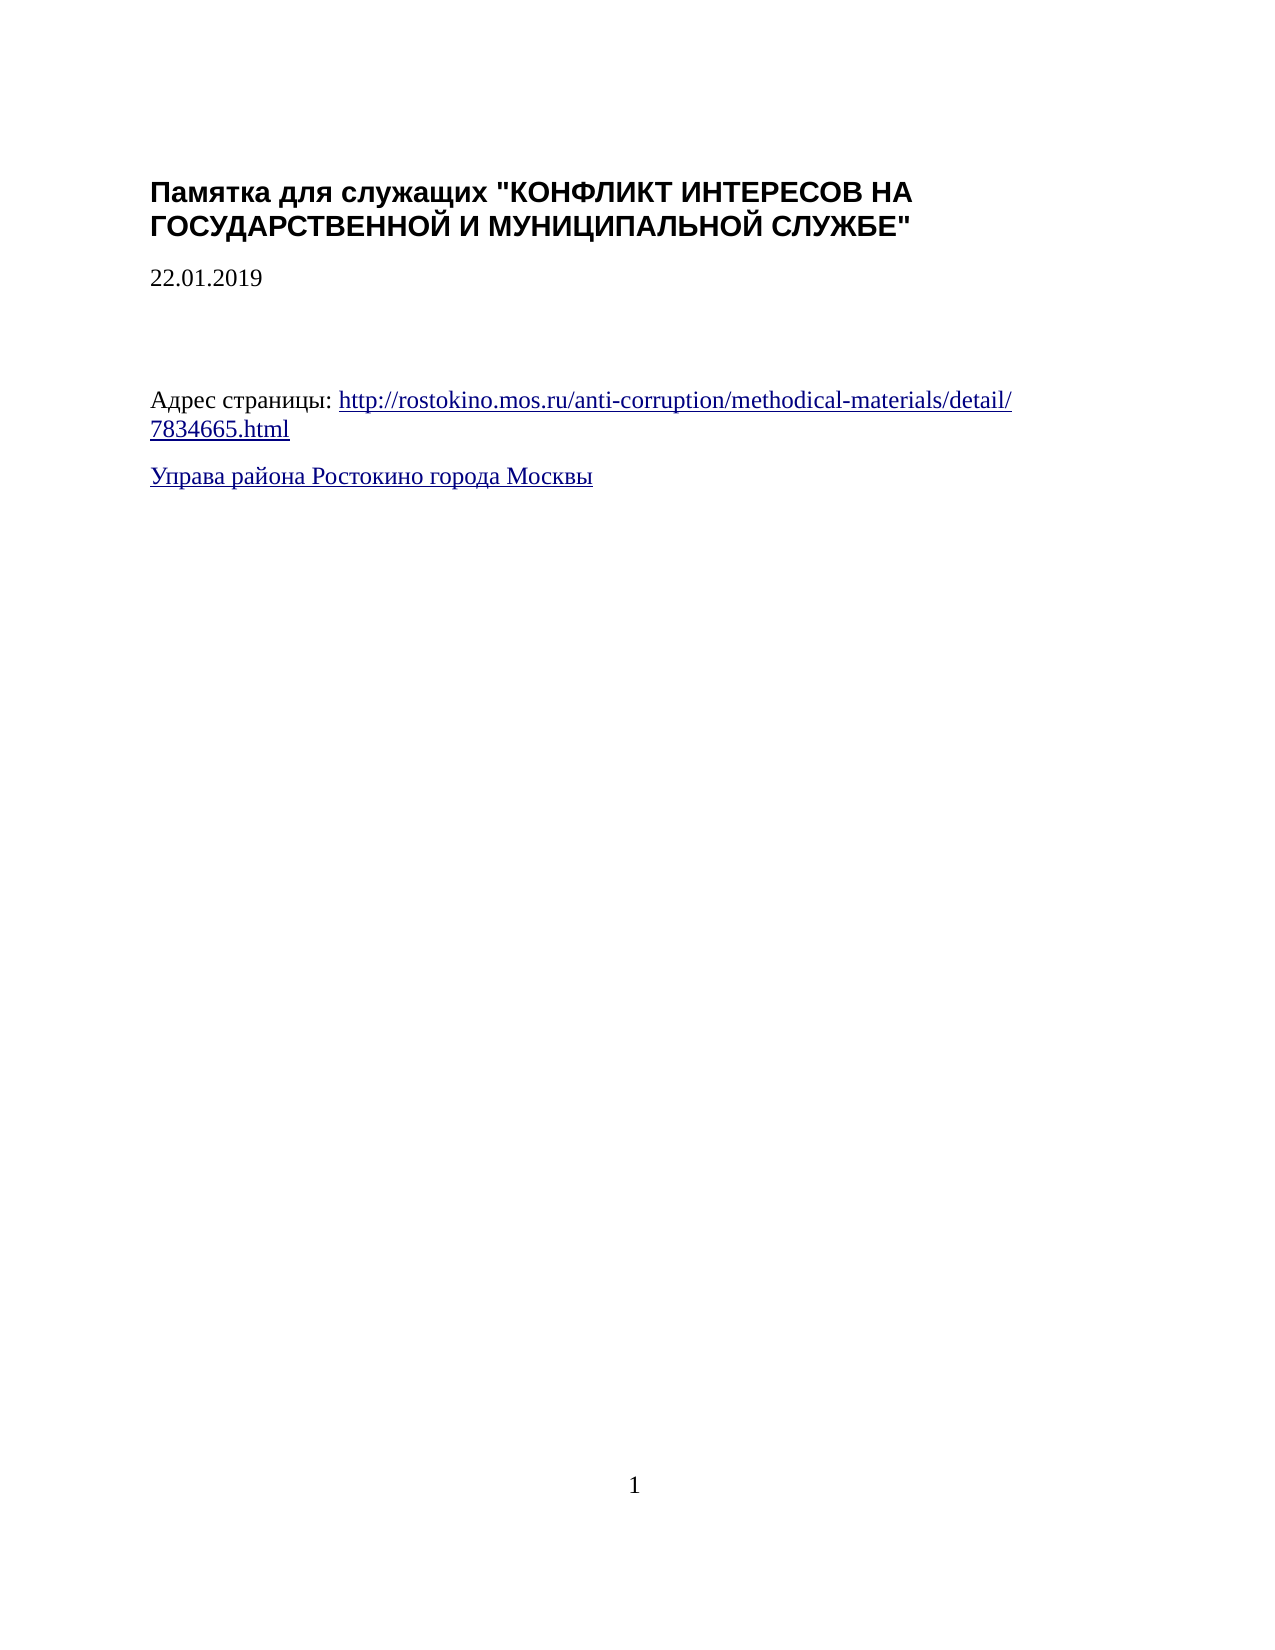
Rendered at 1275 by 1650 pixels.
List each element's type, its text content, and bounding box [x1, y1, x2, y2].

text Адрес страницы: http://rostokino.mos.ru/anti-corruption/methodical-materials/detail/7834665.html [150, 386, 1125, 443]
text 22.01.2019 [150, 263, 1125, 292]
text Управа района Ростокино города Москвы [150, 461, 1125, 490]
subtitle Памятка для служащих "КОНФЛИКТ ИНТЕРЕСОВ НА ГОСУДАРСТВЕННОЙ И МУНИЦИПАЛЬНОЙ СЛУЖБЕ" [150, 175, 1125, 242]
